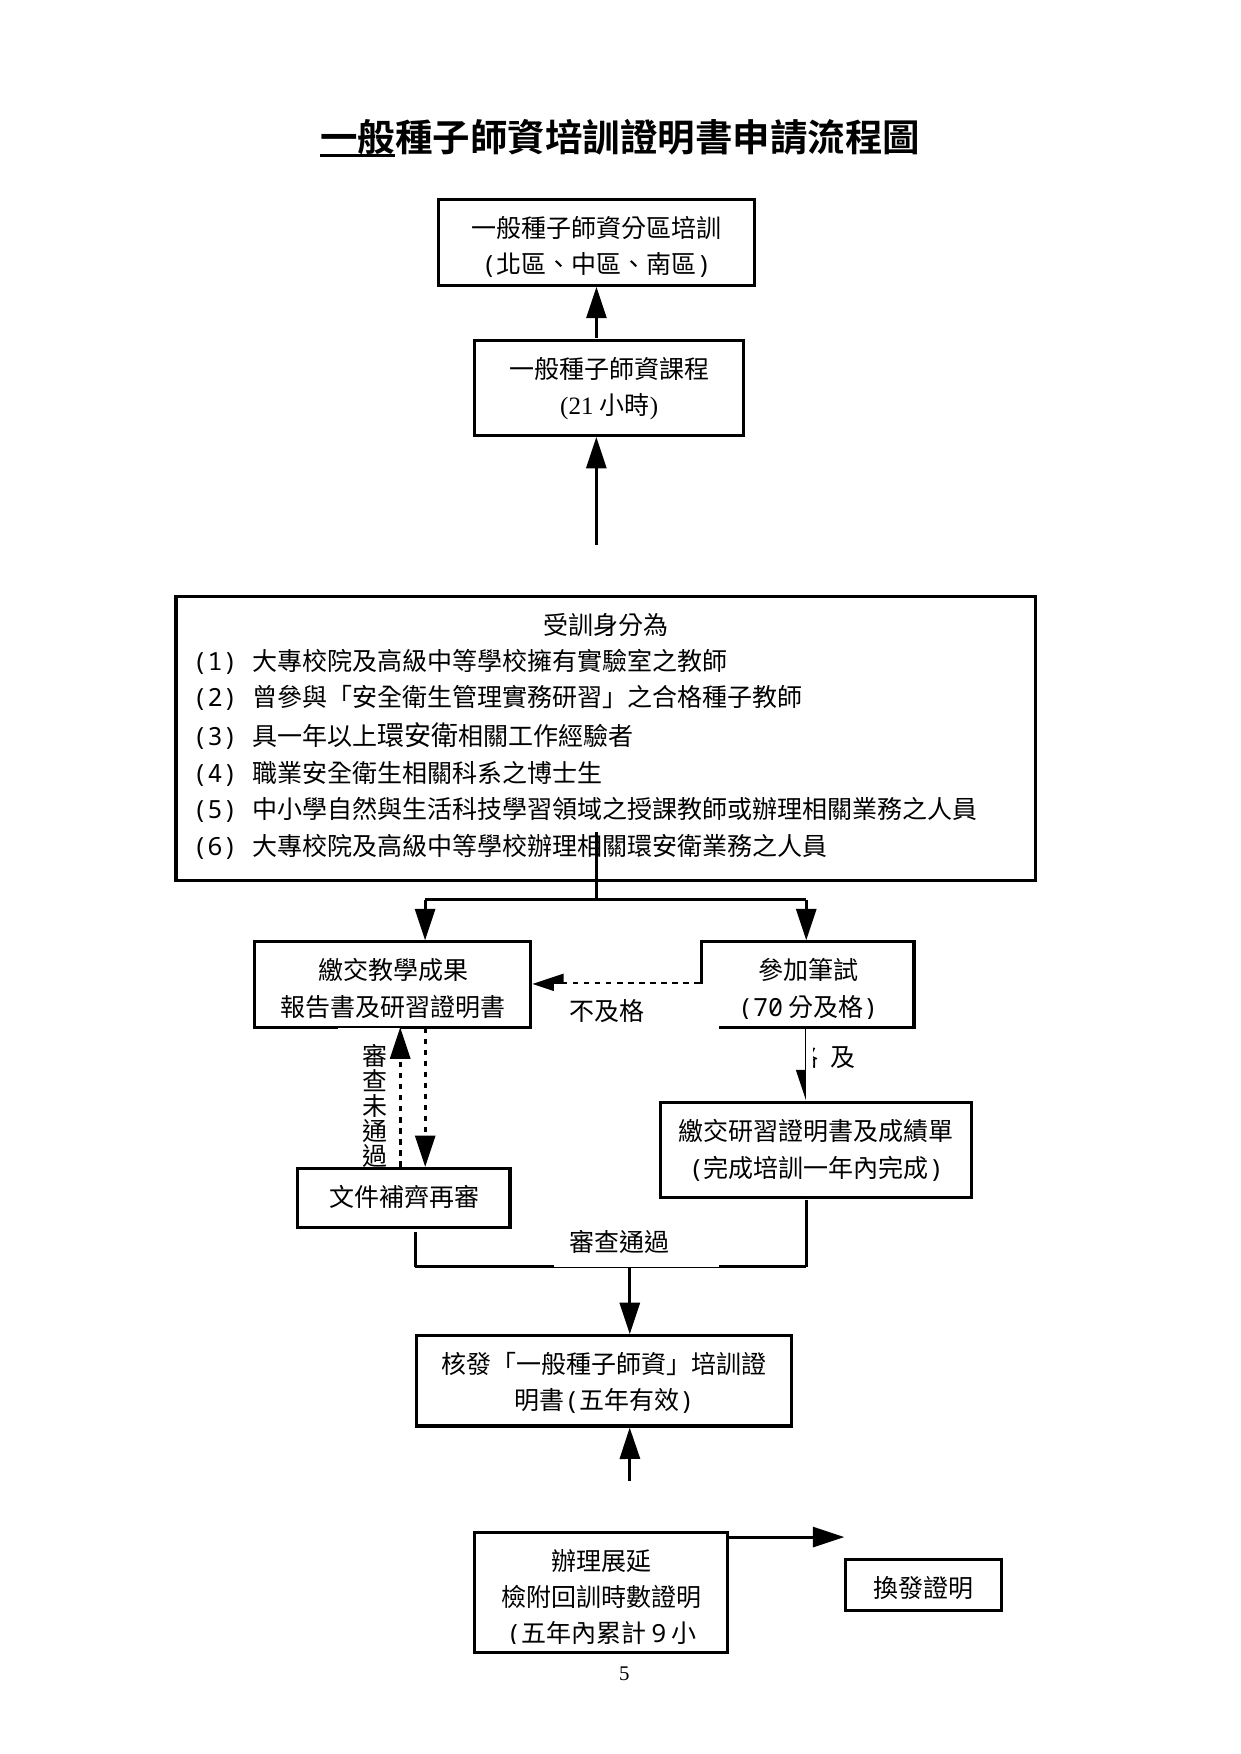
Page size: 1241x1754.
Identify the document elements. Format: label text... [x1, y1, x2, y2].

text (北區、中區、南區) [455, 245, 738, 276]
text 參加筆試 [718, 951, 897, 987]
text 辦理展延 [491, 1541, 711, 1578]
text (4) 職業安全衛生相關科系之博士生 [192, 753, 1019, 790]
text 繳交研習證明書及成績單 [677, 1112, 955, 1148]
text 一般種子師資分區培訓 [455, 208, 738, 245]
text (2) 曾參與「安全衛生管理實務研習」之合格種子教師 [192, 678, 1019, 714]
text 受訓身分為 [192, 605, 1019, 642]
text (五年內累計9小時) [576, 1628, 592, 1644]
text 核發「一般種子師資」培訓證明書(五年有效) [433, 1344, 775, 1417]
text (1) 大專校院及高級中等學校擁有實驗室之教師 [192, 642, 1019, 678]
text 及格 [814, 1044, 861, 1086]
text 一般種子師資培訓證明書申請流程圖 [142, 93, 1098, 156]
text 報告書及研習證明書 [271, 987, 514, 1018]
text 審查未通過 [356, 1043, 393, 1167]
text 檢附回訓時數證明 [491, 1578, 711, 1614]
text 一般種子師資課程 [491, 349, 727, 385]
text 文件補齊再審 [314, 1177, 493, 1214]
text (21 小時) [491, 385, 727, 422]
text 繳交教學成果 [271, 951, 514, 987]
text (70分及格) [719, 987, 897, 1018]
text (完成培訓一年內完成) [677, 1148, 955, 1184]
text 換發證明書 [862, 1568, 985, 1601]
text (5) 中小學自然與生活科技學習領域之授課教師或辦理相關業務之人員 [192, 790, 1019, 826]
text (五年內累計9小時) [491, 1614, 711, 1644]
text 不及格 [569, 991, 704, 1028]
text 審查通過 [569, 1223, 704, 1259]
text (3) 具一年以上環安衛相關工作經驗者 [192, 714, 1019, 753]
text (6) 大專校院及高級中等學校辦理相關環安衛業務之人員 [192, 826, 1019, 862]
